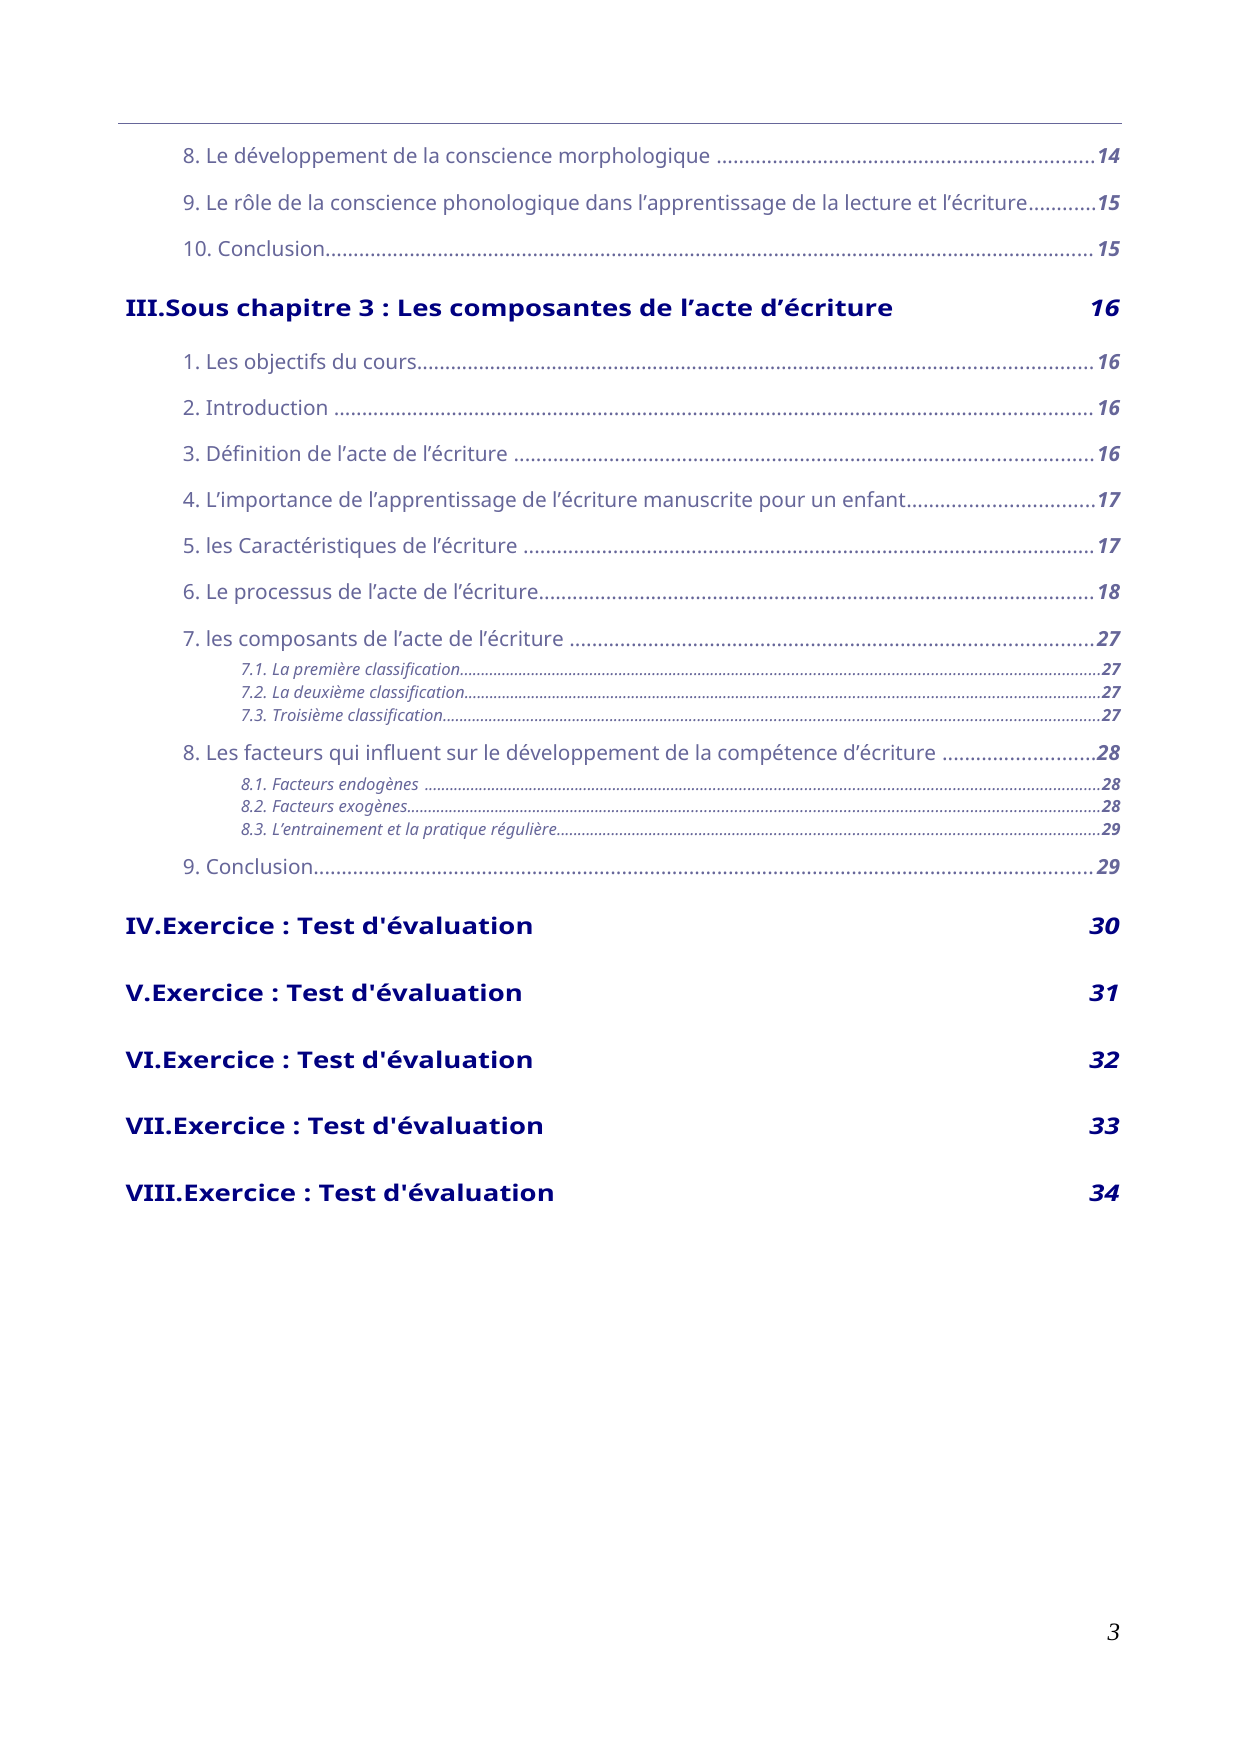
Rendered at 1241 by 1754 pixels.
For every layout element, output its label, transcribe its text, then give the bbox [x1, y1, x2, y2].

title III.Sous chapitre 3 : Les composantes de l’acte d’écriture 16 [118, 292, 1122, 323]
title IV.Exercice : Test d'évaluation 30 [118, 910, 1122, 941]
title 8.2. Facteurs exogènes 28 [236, 795, 1122, 818]
title 7.3. Troisième classification 27 [236, 703, 1122, 726]
title 1. Les objectifs du cours 16 [177, 347, 1122, 375]
title 7. les composants de l’acte de l’écriture 27 [177, 624, 1122, 652]
title VII.Exercice : Test d'évaluation 33 [118, 1110, 1122, 1141]
title VIII.Exercice : Test d'évaluation 34 [118, 1177, 1122, 1208]
title 8. Les facteurs qui influent sur le développement de la compétence d’écriture 28 [177, 738, 1122, 766]
title VI.Exercice : Test d'évaluation 32 [118, 1043, 1122, 1075]
title 5. les Caractéristiques de l’écriture 17 [177, 531, 1122, 560]
title 8.1. Facteurs endogènes 28 [236, 772, 1122, 795]
title 2. Introduction 16 [177, 393, 1122, 421]
title 9. Le rôle de la conscience phonologique dans l’apprentissage de la lecture et l’écriture 15 [177, 188, 1122, 216]
title V.Exercice : Test d'évaluation 31 [118, 977, 1122, 1008]
title 6. Le processus de l’acte de l’écriture 18 [177, 577, 1122, 606]
title 10. Conclusion 15 [177, 234, 1122, 262]
title 4. L’importance de l’apprentissage de l’écriture manuscrite pour un enfant 17 [177, 485, 1122, 514]
title 9. Conclusion 29 [177, 852, 1122, 881]
title 7.2. La deuxième classification 27 [236, 681, 1122, 703]
title 8. Le développement de la conscience morphologique 14 [177, 142, 1122, 170]
title 7.1. La première classification 27 [236, 658, 1122, 681]
title 3. Définition de l’acte de l’écriture 16 [177, 439, 1122, 467]
title 8.3. L’entrainement et la pratique régulière 29 [236, 818, 1122, 840]
